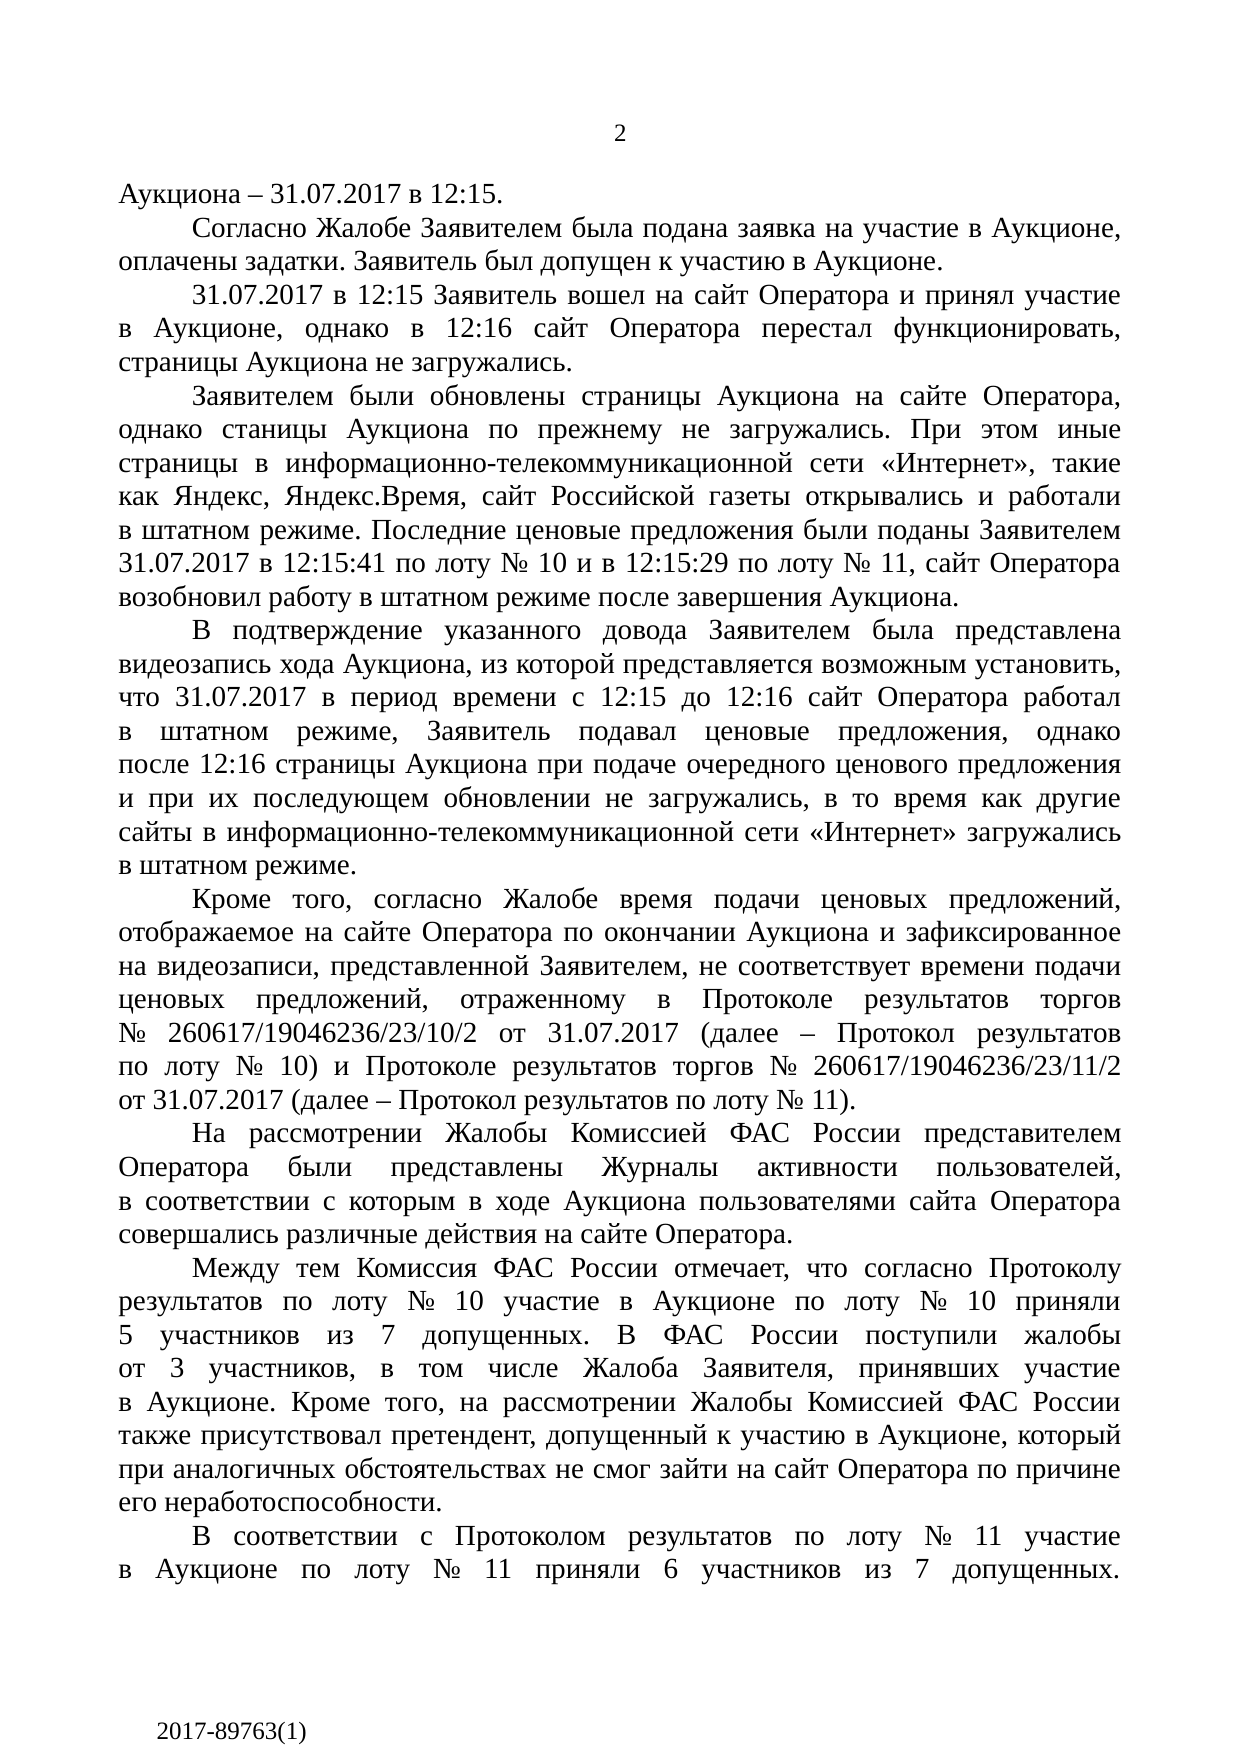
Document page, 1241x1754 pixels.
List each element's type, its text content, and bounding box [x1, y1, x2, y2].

text Согласно Жалобе Заявителем была подана заявка на участие в Аукционе, оплачены задатки. Заявитель был допущен к участию в Аукционе. [118, 210, 1122, 277]
text Аукциона – 31.07.2017 в 12:15. [118, 176, 1122, 210]
text Между тем Комиссия ФАС России отмечает, что согласно Протоколу результатов по лоту № 10 участие в Аукционе по лоту № 10 приняли 5 участников из 7 допущенных. В ФАС России поступили жалобы от 3 участников, в том числе Жалоба Заявителя, принявших участие в Аукционе. Кроме того, на рассмотрении Жалобы Комиссией ФАС России также присутствовал претендент, допущенный к участию в Аукционе, который при аналогичных обстоятельствах не смог зайти на сайт Оператора по причине его неработоспособности. [118, 1250, 1122, 1518]
text В соответствии с Протоколом результатов по лоту № 11 участие в Аукционе по лоту № 11 приняли 6 участников из 7 допущенных. [118, 1518, 1122, 1585]
text Кроме того, согласно Жалобе время подачи ценовых предложений, отображаемое на сайте Оператора по окончании Аукциона и зафиксированное на видеозаписи, представленной Заявителем, не соответствует времени подачи ценовых предложений, отраженному в Протоколе результатов торгов № 260617/19046236/23/10/2 от 31.07.2017 (далее – Протокол результатов по лоту № 10) и Протоколе результатов торгов № 260617/19046236/23/11/2 от 31.07.2017 (далее – Протокол результатов по лоту № 11). [118, 881, 1122, 1116]
text Заявителем были обновлены страницы Аукциона на сайте Оператора, однако станицы Аукциона по прежнему не загружались. При этом иные страницы в информационно-телекоммуникационной сети «Интернет», такие как Яндекс, Яндекс.Время, сайт Российской газеты открывались и работали в штатном режиме. Последние ценовые предложения были поданы Заявителем 31.07.2017 в 12:15:41 по лоту № 10 и в 12:15:29 по лоту № 11, сайт Оператора возобновил работу в штатном режиме после завершения Аукциона. [118, 378, 1122, 612]
text На рассмотрении Жалобы Комиссией ФАС России представителем Оператора были представлены Журналы активности пользователей, в соответствии с которым в ходе Аукциона пользователями сайта Оператора совершались различные действия на сайте Оператора. [118, 1116, 1122, 1250]
text В подтверждение указанного довода Заявителем была представлена видеозапись хода Аукциона, из которой представляется возможным установить, что 31.07.2017 в период времени с 12:15 до 12:16 сайт Оператора работал в штатном режиме, Заявитель подавал ценовые предложения, однако после 12:16 страницы Аукциона при подаче очередного ценового предложения и при их последующем обновлении не загружались, в то время как другие сайты в информационно-телекоммуникационной сети «Интернет» загружались в штатном режиме. [118, 612, 1122, 881]
text 31.07.2017 в 12:15 Заявитель вошел на сайт Оператора и принял участие в Аукционе, однако в 12:16 сайт Оператора перестал функционировать, страницы Аукциона не загружались. [118, 277, 1122, 378]
